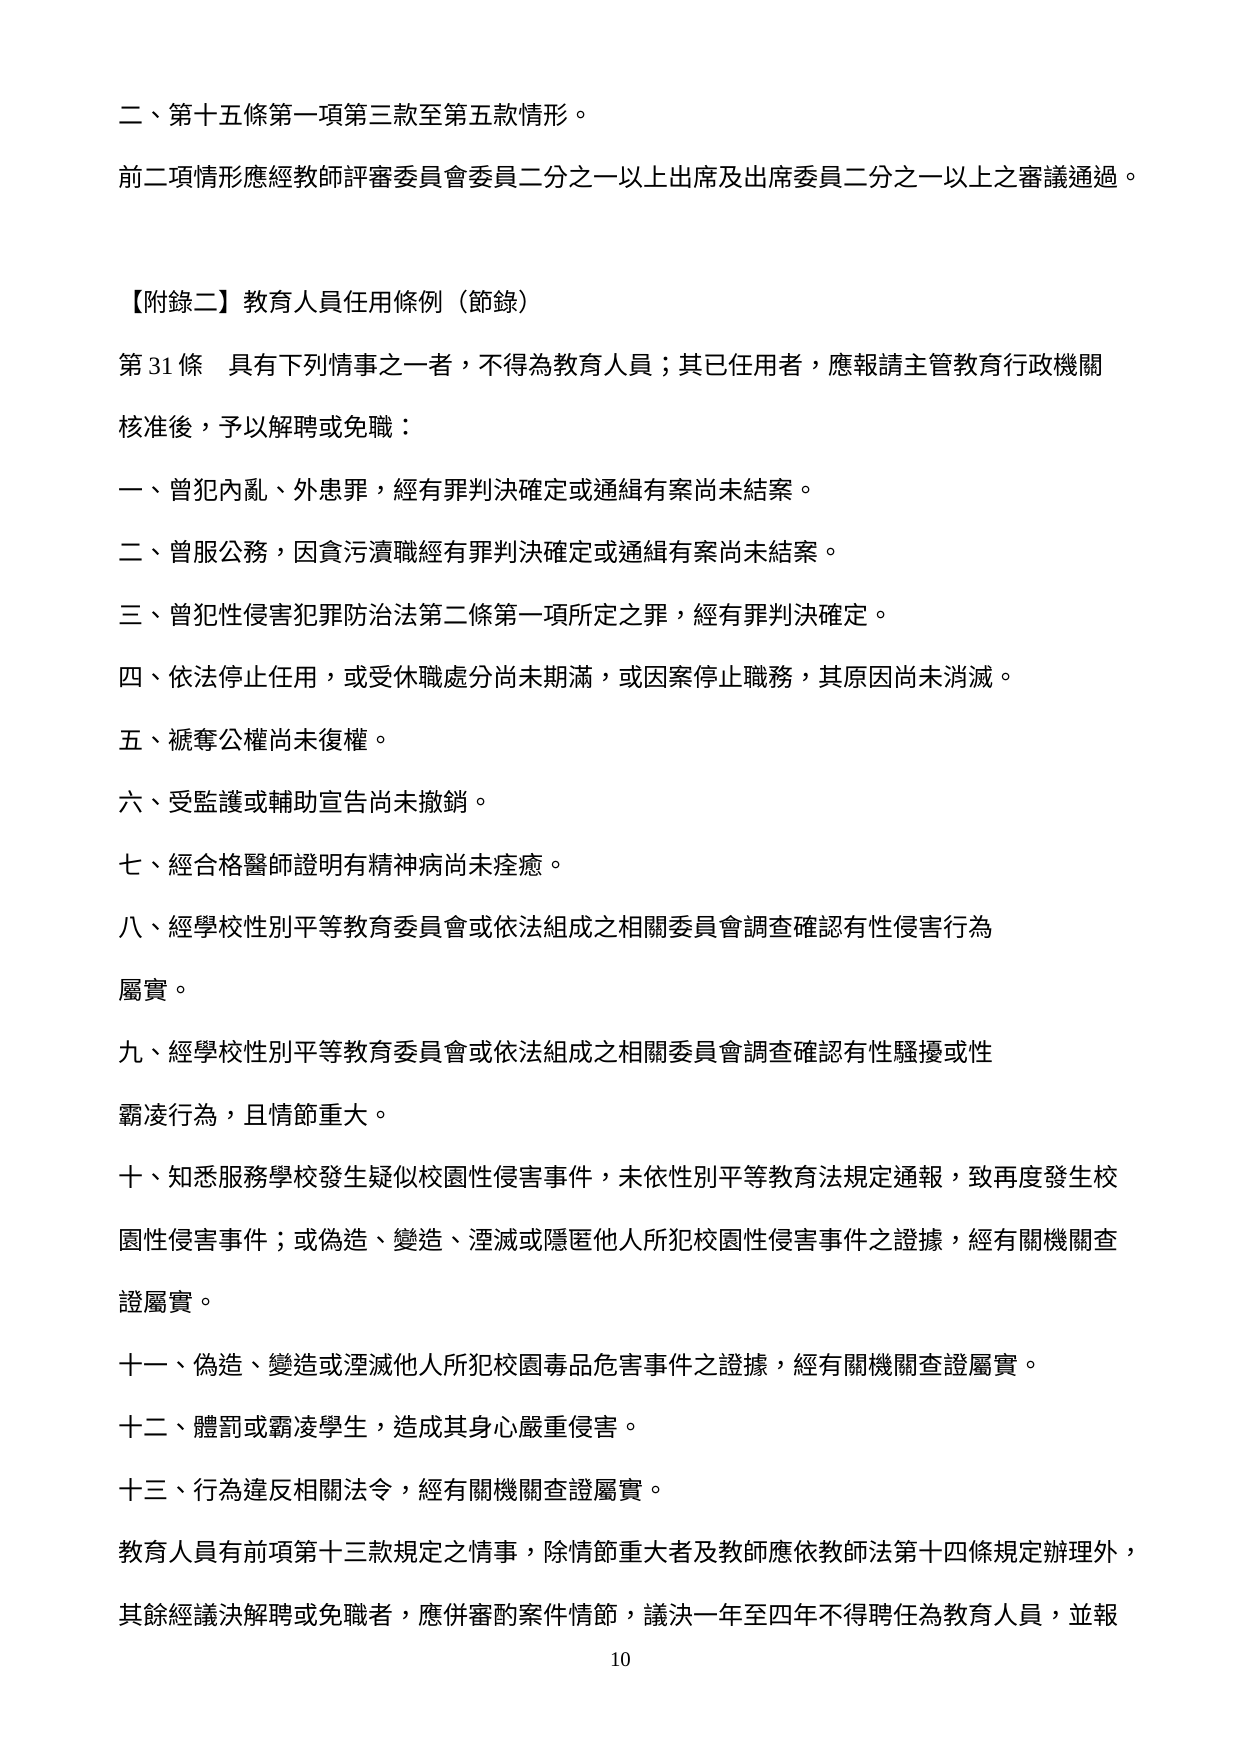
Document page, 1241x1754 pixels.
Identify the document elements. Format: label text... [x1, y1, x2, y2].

text 屬實。 [118, 947, 1122, 1009]
text 六、受監護或輔助宣告尚未撤銷。 [118, 759, 1122, 822]
text 九、經學校性別平等教育委員會或依法組成之相關委員會調查確認有性騷擾或性 [118, 1009, 1122, 1072]
text 十三、行為違反相關法令，經有關機關查證屬實。 [118, 1447, 1122, 1509]
text 十一、偽造、變造或湮滅他人所犯校園毒品危害事件之證據，經有關機關查證屬實。 [118, 1322, 1122, 1384]
text 二、曾服公務，因貪污瀆職經有罪判決確定或通緝有案尚未結案。 [118, 509, 1122, 572]
text 第31條 具有下列情事之一者，不得為教育人員；其已任用者，應報請主管教育行政機關核准後，予以解聘或免職： [118, 322, 1122, 447]
text 霸凌行為，且情節重大。 [118, 1072, 1122, 1134]
text 一、曾犯內亂、外患罪，經有罪判決確定或通緝有案尚未結案。 [118, 447, 1122, 509]
text 八、經學校性別平等教育委員會或依法組成之相關委員會調查確認有性侵害行為 [118, 884, 1122, 947]
text 五、褫奪公權尚未復權。 [118, 697, 1122, 759]
text 三、曾犯性侵害犯罪防治法第二條第一項所定之罪，經有罪判決確定。 [118, 572, 1122, 634]
text 教育人員有前項第十三款規定之情事，除情節重大者及教師應依教師法第十四條規定辦理外，其餘經議決解聘或免職者，應併審酌案件情節，議決一年至四年不得聘任為教育人員，並報主管教育行政機關核定。 [118, 1509, 1122, 1634]
text 四、依法停止任用，或受休職處分尚未期滿，或因案停止職務，其原因尚未消滅。 [118, 634, 1122, 697]
text 十二、體罰或霸凌學生，造成其身心嚴重侵害。 [118, 1384, 1122, 1447]
text 二、第十五條第一項第三款至第五款情形。 [118, 72, 1122, 134]
text 前二項情形應經教師評審委員會委員二分之一以上出席及出席委員二分之一以上之審議通過。 [118, 134, 1122, 197]
text 十、知悉服務學校發生疑似校園性侵害事件，未依性別平等教育法規定通報，致再度發生校園性侵害事件；或偽造、變造、湮滅或隱匿他人所犯校園性侵害事件之證據，經有關機關查證屬實。 [118, 1134, 1122, 1322]
text 【附錄二】教育人員任用條例（節錄） [118, 259, 1122, 322]
text 七、經合格醫師證明有精神病尚未痊癒。 [118, 822, 1122, 884]
